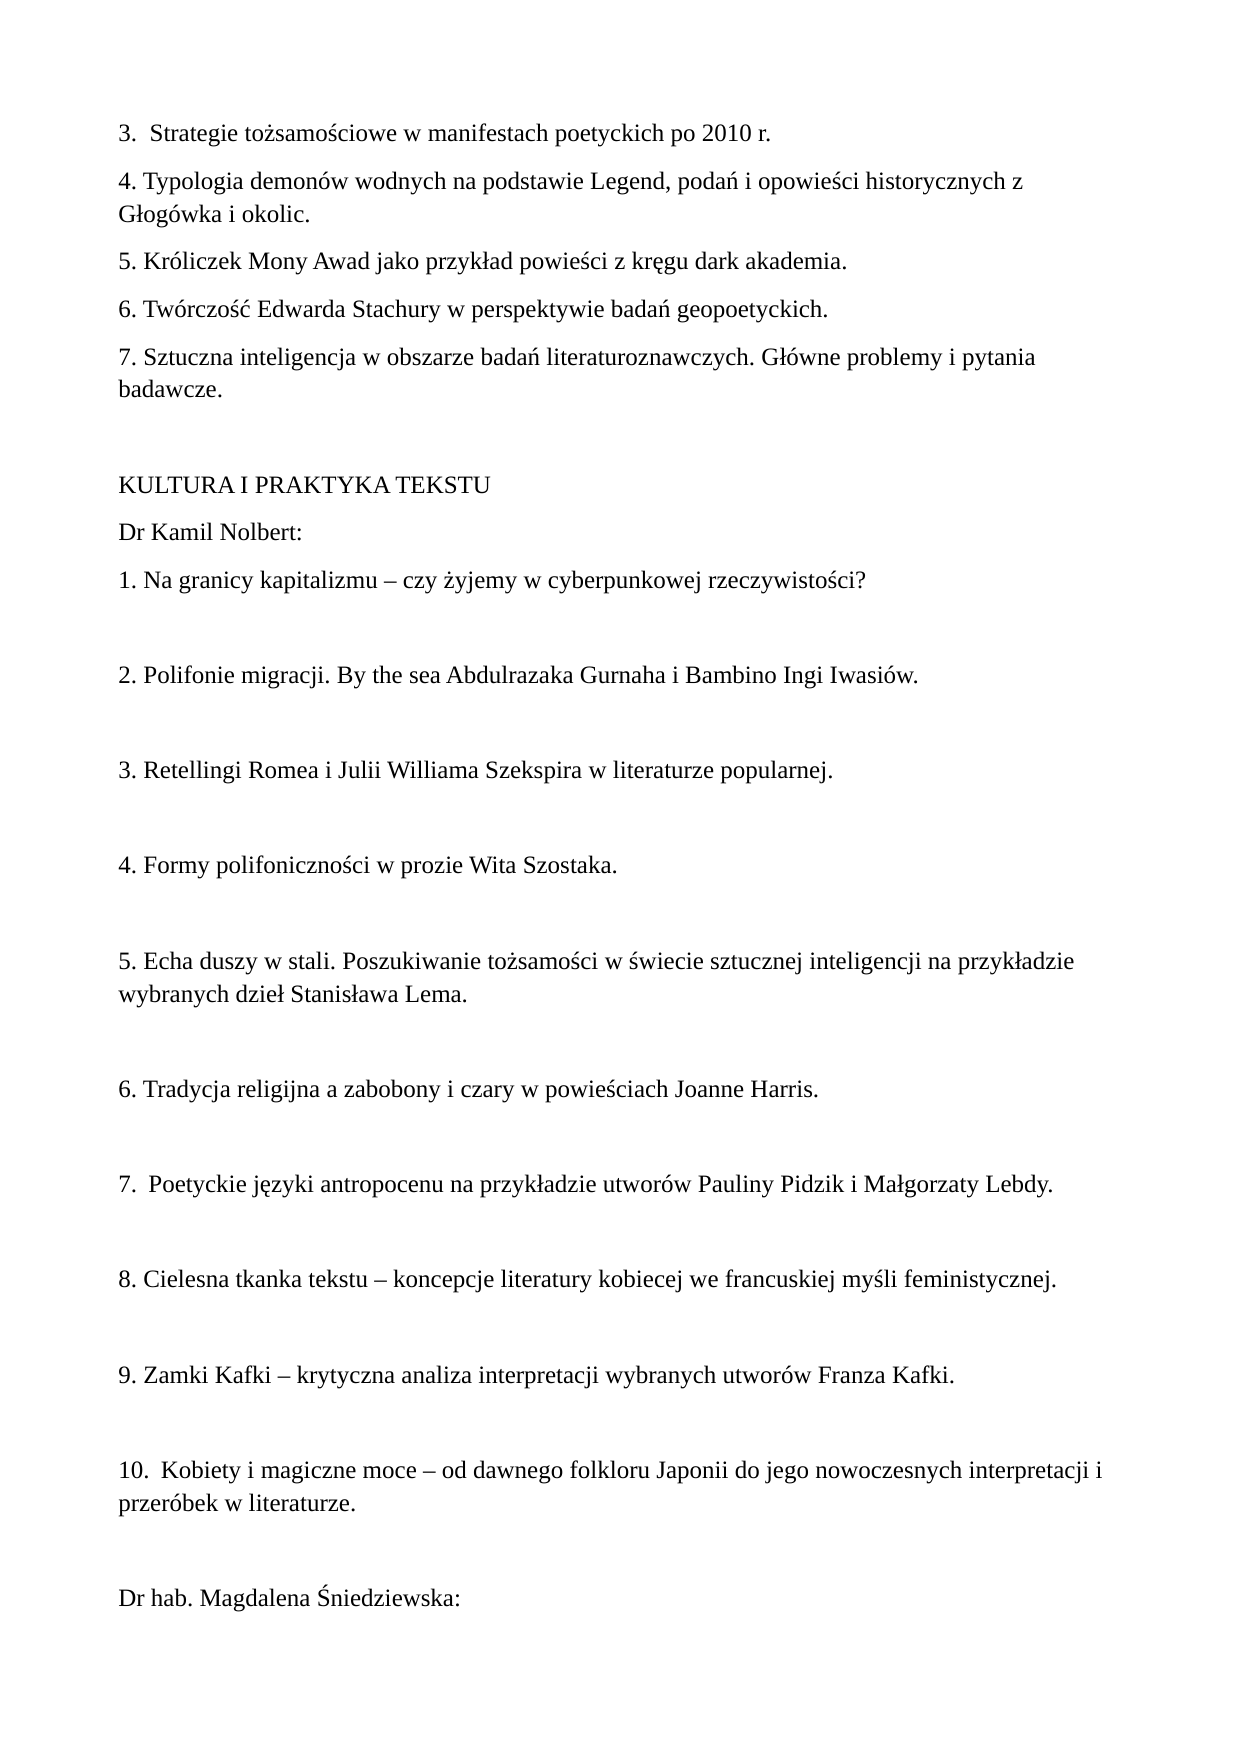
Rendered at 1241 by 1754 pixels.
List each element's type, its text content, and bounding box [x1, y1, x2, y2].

text 10. Kobiety i magiczne moce – od dawnego folkloru Japonii do jego nowoczesnych interpretacji i przeróbek w literaturze. [118, 1455, 1122, 1517]
text 8. Cielesna tkanka tekstu – koncepcje literatury kobiecej we francuskiej myśli feministycznej. [118, 1264, 1122, 1293]
text 5. Króliczek Mony Awad jako przykład powieści z kręgu dark akademia. [118, 246, 1122, 275]
text 3. Retellingi Romea i Julii Williama Szekspira w literaturze popularnej. [118, 755, 1122, 784]
text 1. Na granicy kapitalizmu – czy żyjemy w cyberpunkowej rzeczywistości? [118, 565, 1122, 594]
text Dr hab. Magdalena Śniedziewska: [118, 1583, 1122, 1612]
text 7. Sztuczna inteligencja w obszarze badań literaturoznawczych. Główne problemy i pytania badawcze. [118, 342, 1122, 403]
text Dr Kamil Nolbert: [118, 517, 1122, 546]
text 7. Poetyckie języki antropocenu na przykładzie utworów Pauliny Pidzik i Małgorzaty Lebdy. [118, 1169, 1122, 1198]
text 6. Tradycja religijna a zabobony i czary w powieściach Joanne Harris. [118, 1074, 1122, 1103]
text 6. Twórczość Edwarda Stachury w perspektywie badań geopoetyckich. [118, 294, 1122, 323]
text 5. Echa duszy w stali. Poszukiwanie tożsamości w świecie sztucznej inteligencji na przykładzie wybranych dzieł Stanisława Lema. [118, 946, 1122, 1008]
text 2. Polifonie migracji. By the sea Abdulrazaka Gurnaha i Bambino Ingi Iwasiów. [118, 660, 1122, 689]
text 9. Zamki Kafki – krytyczna analiza interpretacji wybranych utworów Franza Kafki. [118, 1360, 1122, 1388]
text 3. Strategie tożsamościowe w manifestach poetyckich po 2010 r. [118, 118, 1122, 147]
text 4. Formy polifoniczności w prozie Wita Szostaka. [118, 851, 1122, 879]
text 4. Typologia demonów wodnych na podstawie Legend, podań i opowieści historycznych z Głogówka i okolic. [118, 166, 1122, 227]
text KULTURA I PRAKTYKA TEKSTU [118, 470, 1122, 498]
